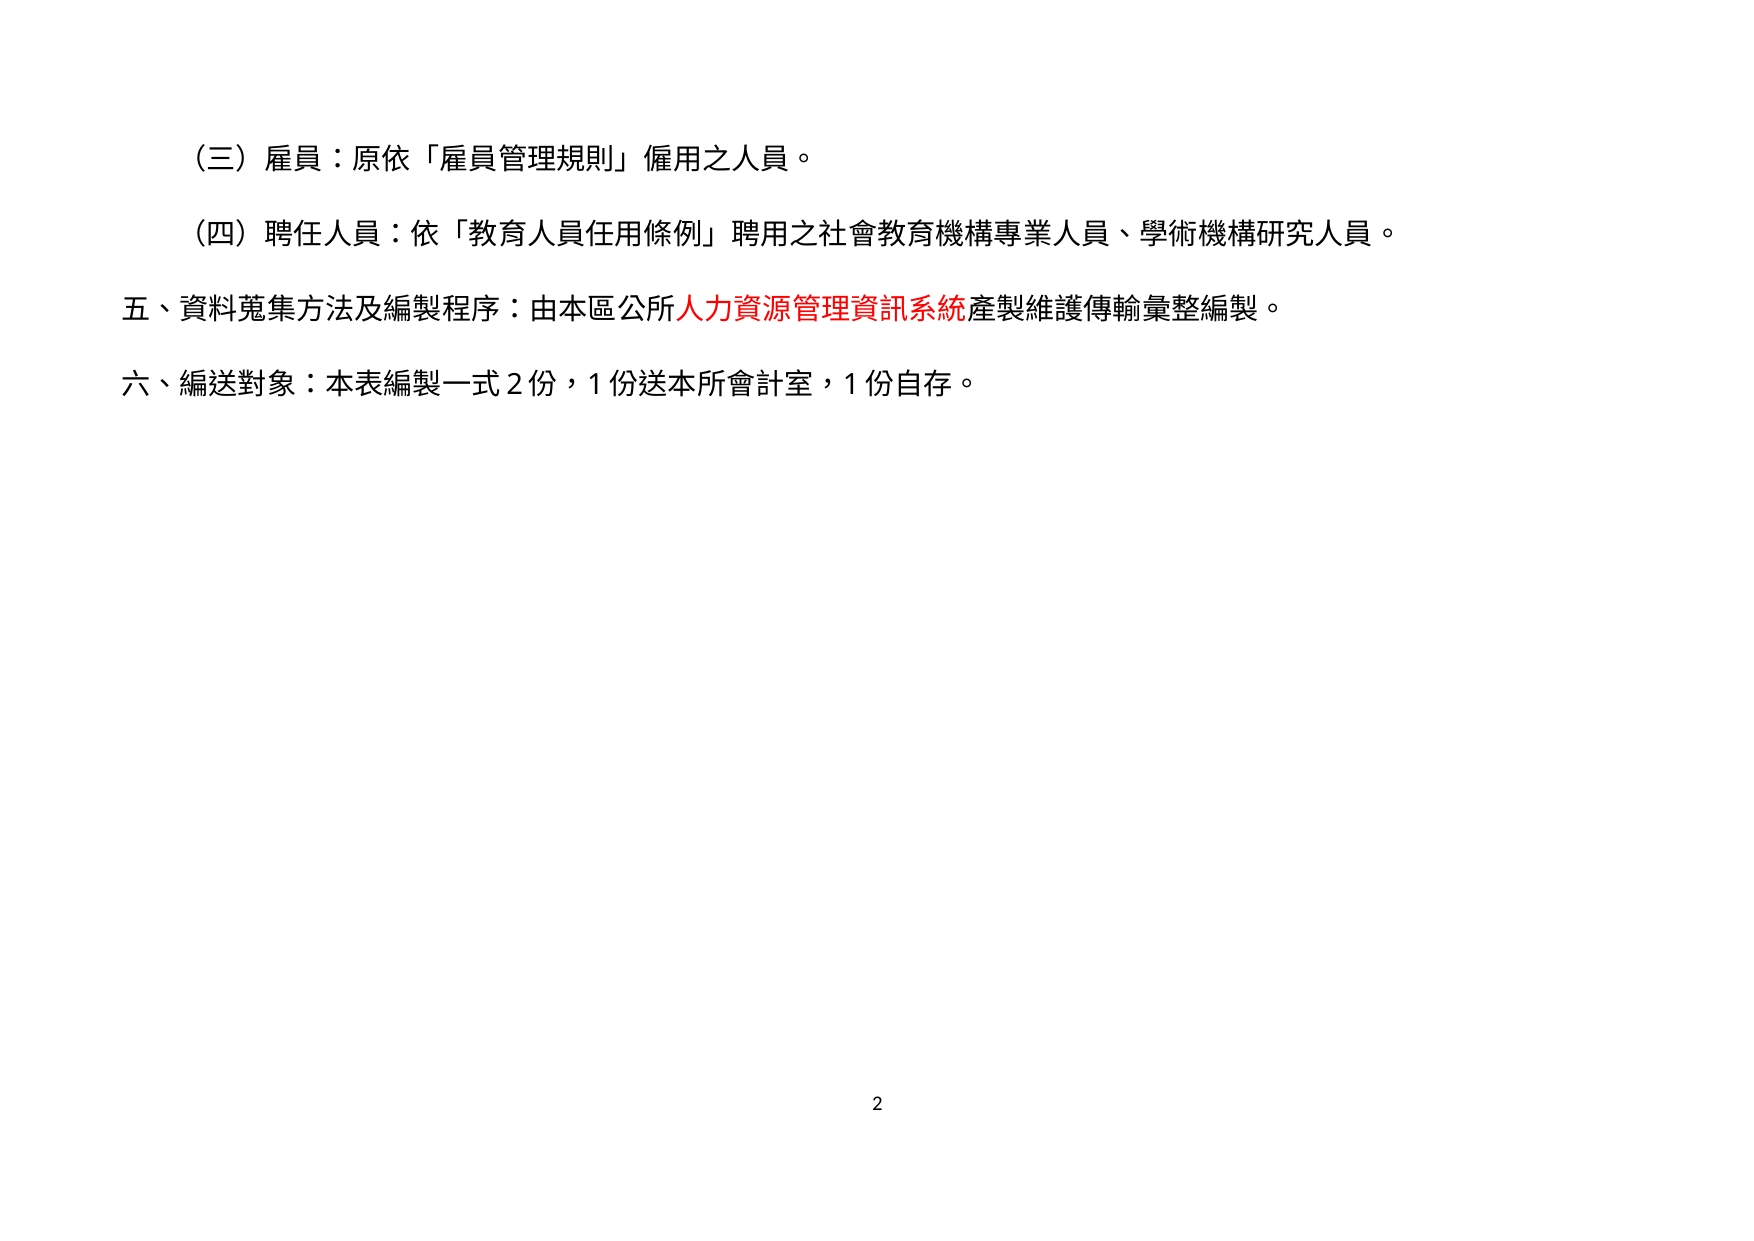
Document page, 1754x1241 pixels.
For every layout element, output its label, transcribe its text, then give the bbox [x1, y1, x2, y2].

table_cell 六、編送對象：本表編製一式2份，1份送本所會計室，1份自存。 [118, 344, 1639, 419]
table_cell （三）雇員：原依「雇員管理規則」僱用之人員。 [118, 119, 1639, 194]
table_cell （四）聘任人員：依「教育人員任用條例」聘用之社會教育機構專業人員、學術機構研究人員。 [118, 194, 1639, 269]
table_cell 五、資料蒐集方法及編製程序：由本區公所人力資源管理資訊系統產製維護傳輸彙整編製。 [118, 269, 1639, 344]
